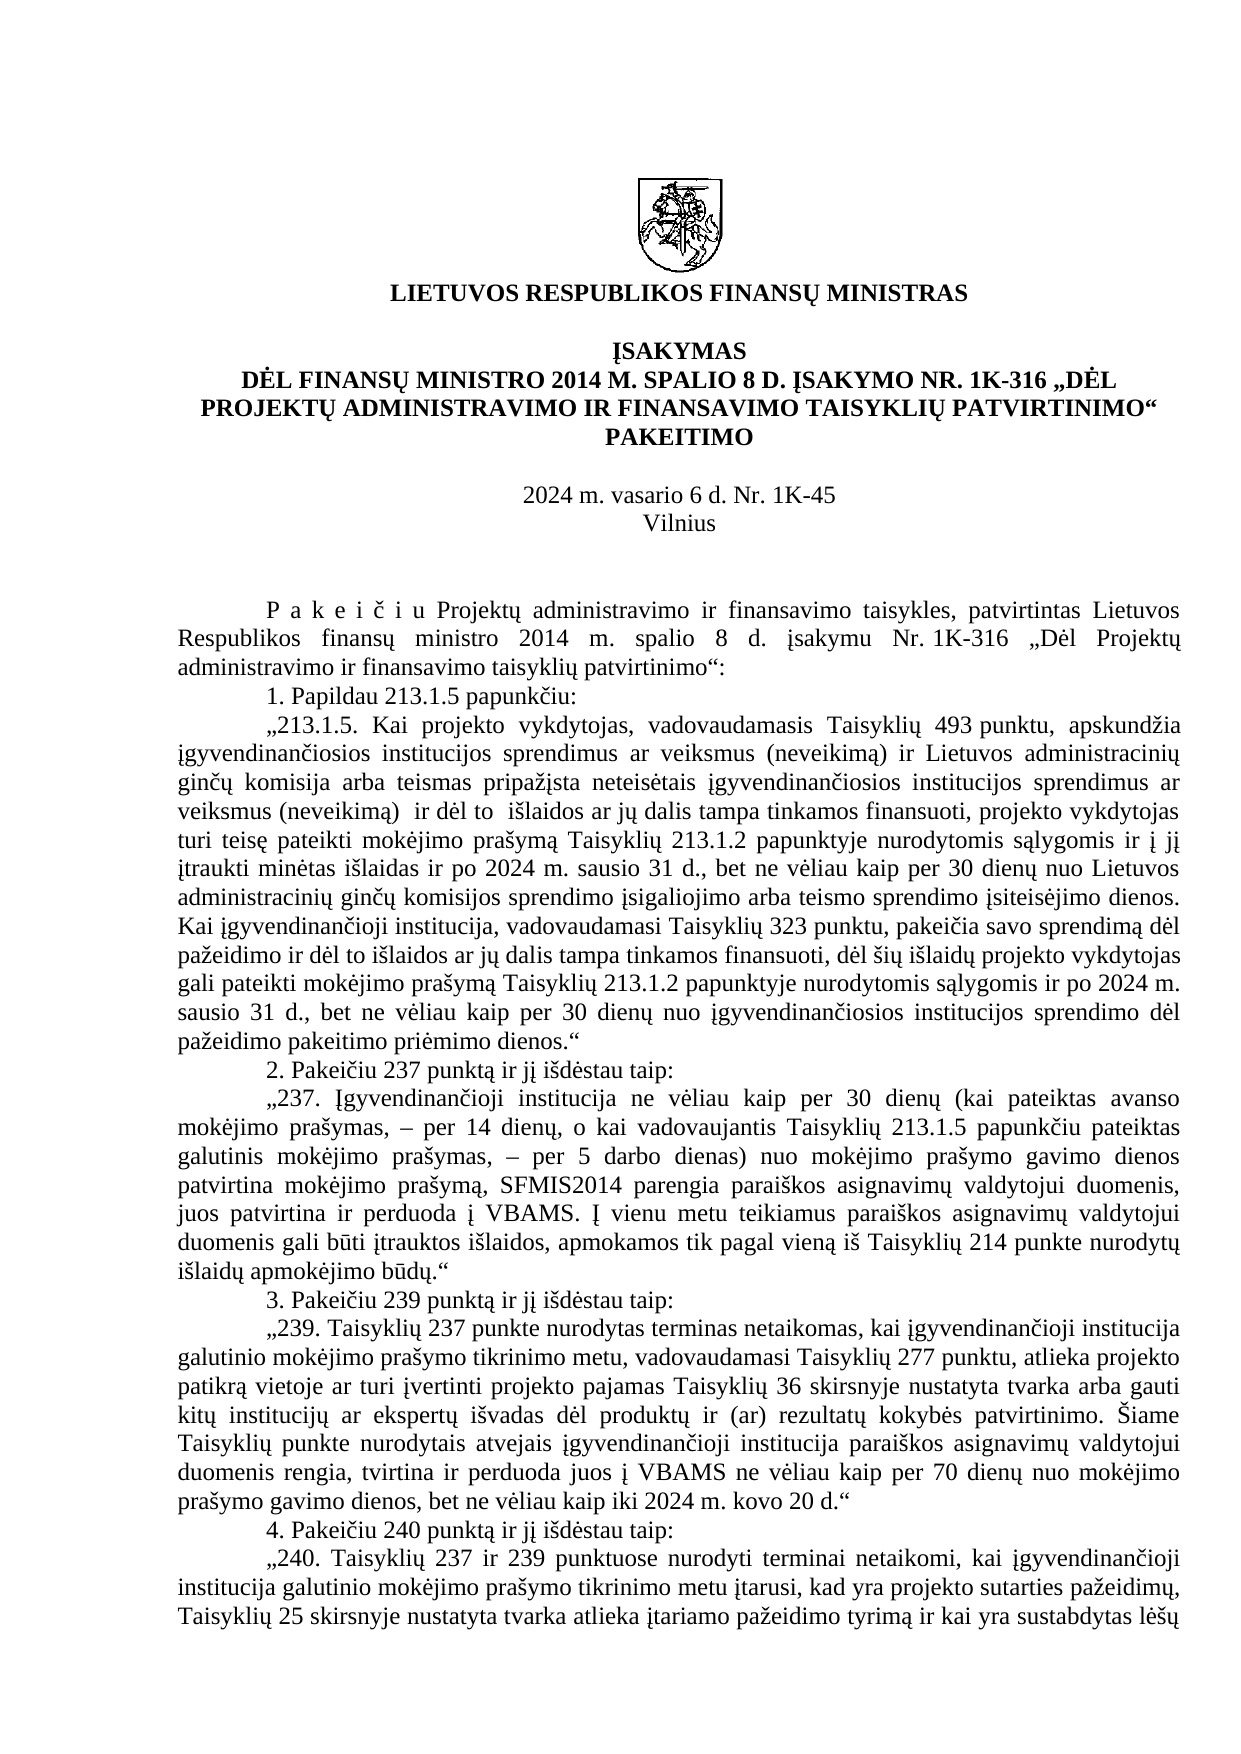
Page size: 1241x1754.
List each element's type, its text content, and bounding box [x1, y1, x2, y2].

text ĮSAKYMAS [177, 336, 1181, 365]
text 4. Pakeičiu 240 punktą ir jį išdėstau taip: [177, 1515, 1181, 1543]
text Vilnius [177, 508, 1181, 537]
text „239. Taisyklių 237 punkte nurodytas terminas netaikomas, kai įgyvendinančioji institucija galutinio mokėjimo prašymo tikrinimo metu, vadovaudamasi Taisyklių 277 punktu, atlieka projekto patikrą vietoje ar turi įvertinti projekto pajamas Taisyklių 36 skirsnyje nustatyta tvarka arba gauti kitų institucijų ar ekspertų išvadas dėl produktų ir (ar) rezultatų kokybės patvirtinimo. Šiame Taisyklių punkte nurodytais atvejais įgyvendinančioji institucija paraiškos asignavimų valdytojui duomenis rengia, tvirtina ir perduoda juos į VBAMS ne vėliau kaip per 70 dienų nuo mokėjimo prašymo gavimo dienos, bet ne vėliau kaip iki 2024 m. kovo 20 d.“ [177, 1313, 1181, 1515]
text „240. Taisyklių 237 ir 239 punktuose nurodyti terminai netaikomi, kai įgyvendinančioji institucija galutinio mokėjimo prašymo tikrinimo metu įtarusi, kad yra projekto sutarties pažeidimų, Taisyklių 25 skirsnyje nustatyta tvarka atlieka įtariamo pažeidimo tyrimą ir kai yra sustabdytas lėšų [177, 1543, 1181, 1630]
text „237. Įgyvendinančioji institucija ne vėliau kaip per 30 dienų (kai pateiktas avanso mokėjimo prašymas, – per 14 dienų, o kai vadovaujantis Taisyklių 213.1.5 papunkčiu pateiktas galutinis mokėjimo prašymas, – per 5 darbo dienas) nuo mokėjimo prašymo gavimo dienos patvirtina mokėjimo prašymą, SFMIS2014 parengia paraiškos asignavimų valdytojui duomenis, juos patvirtina ir perduoda į VBAMS. Į vienu metu teikiamus paraiškos asignavimų valdytojui duomenis gali būti įtrauktos išlaidos, apmokamos tik pagal vieną iš Taisyklių 214 punkte nurodytų išlaidų apmokėjimo būdų.“ [177, 1083, 1181, 1285]
text 3. Pakeičiu 239 punktą ir jį išdėstau taip: [177, 1285, 1181, 1313]
text LIETUVOS RESPUBLIKOS FINANSŲ MINISTRAS [177, 278, 1181, 307]
text „213.1.5. Kai projekto vykdytojas, vadovaudamasis Taisyklių 493 punktu, apskundžia įgyvendinančiosios institucijos sprendimus ar veiksmus (neveikimą) ir Lietuvos administracinių ginčų komisija arba teismas pripažįsta neteisėtais įgyvendinančiosios institucijos sprendimus ar veiksmus (neveikimą) ir dėl to išlaidos ar jų dalis tampa tinkamos finansuoti, projekto vykdytojas turi teisę pateikti mokėjimo prašymą Taisyklių 213.1.2 papunktyje nurodytomis sąlygomis ir į jį įtraukti minėtas išlaidas ir po 2024 m. sausio 31 d., bet ne vėliau kaip per 30 dienų nuo Lietuvos administracinių ginčų komisijos sprendimo įsigaliojimo arba teismo sprendimo įsiteisėjimo dienos. Kai įgyvendinančioji institucija, vadovaudamasi Taisyklių 323 punktu, pakeičia savo sprendimą dėl pažeidimo ir dėl to išlaidos ar jų dalis tampa tinkamos finansuoti, dėl šių išlaidų projekto vykdytojas gali pateikti mokėjimo prašymą Taisyklių 213.1.2 papunktyje nurodytomis sąlygomis ir po 2024 m. sausio 31 d., bet ne vėliau kaip per 30 dienų nuo įgyvendinančiosios institucijos sprendimo dėl pažeidimo pakeitimo priėmimo dienos.“ [177, 710, 1181, 1055]
text DĖL FINANSŲ MINISTRO 2014 M. SPALIO 8 D. ĮSAKYMO NR. 1K-316 „DĖL PROJEKTŲ ADMINISTRAVIMO IR FINANSAVIMO TAISYKLIŲ PATVIRTINIMO“ PAKEITIMO [177, 365, 1181, 451]
text 2024 m. vasario 6 d. Nr. 1K-45 [177, 480, 1181, 508]
text Pakeičiu Projektų administravimo ir finansavimo taisykles, patvirtintas Lietuvos Respublikos finansų ministro 2014 m. spalio 8 d. įsakymu Nr. 1K-316 „Dėl Projektų administravimo ir finansavimo taisyklių patvirtinimo“: [177, 595, 1181, 681]
text 2. Pakeičiu 237 punktą ir jį išdėstau taip: [177, 1055, 1181, 1083]
text 1. Papildau 213.1.5 papunkčiu: [177, 681, 1181, 710]
